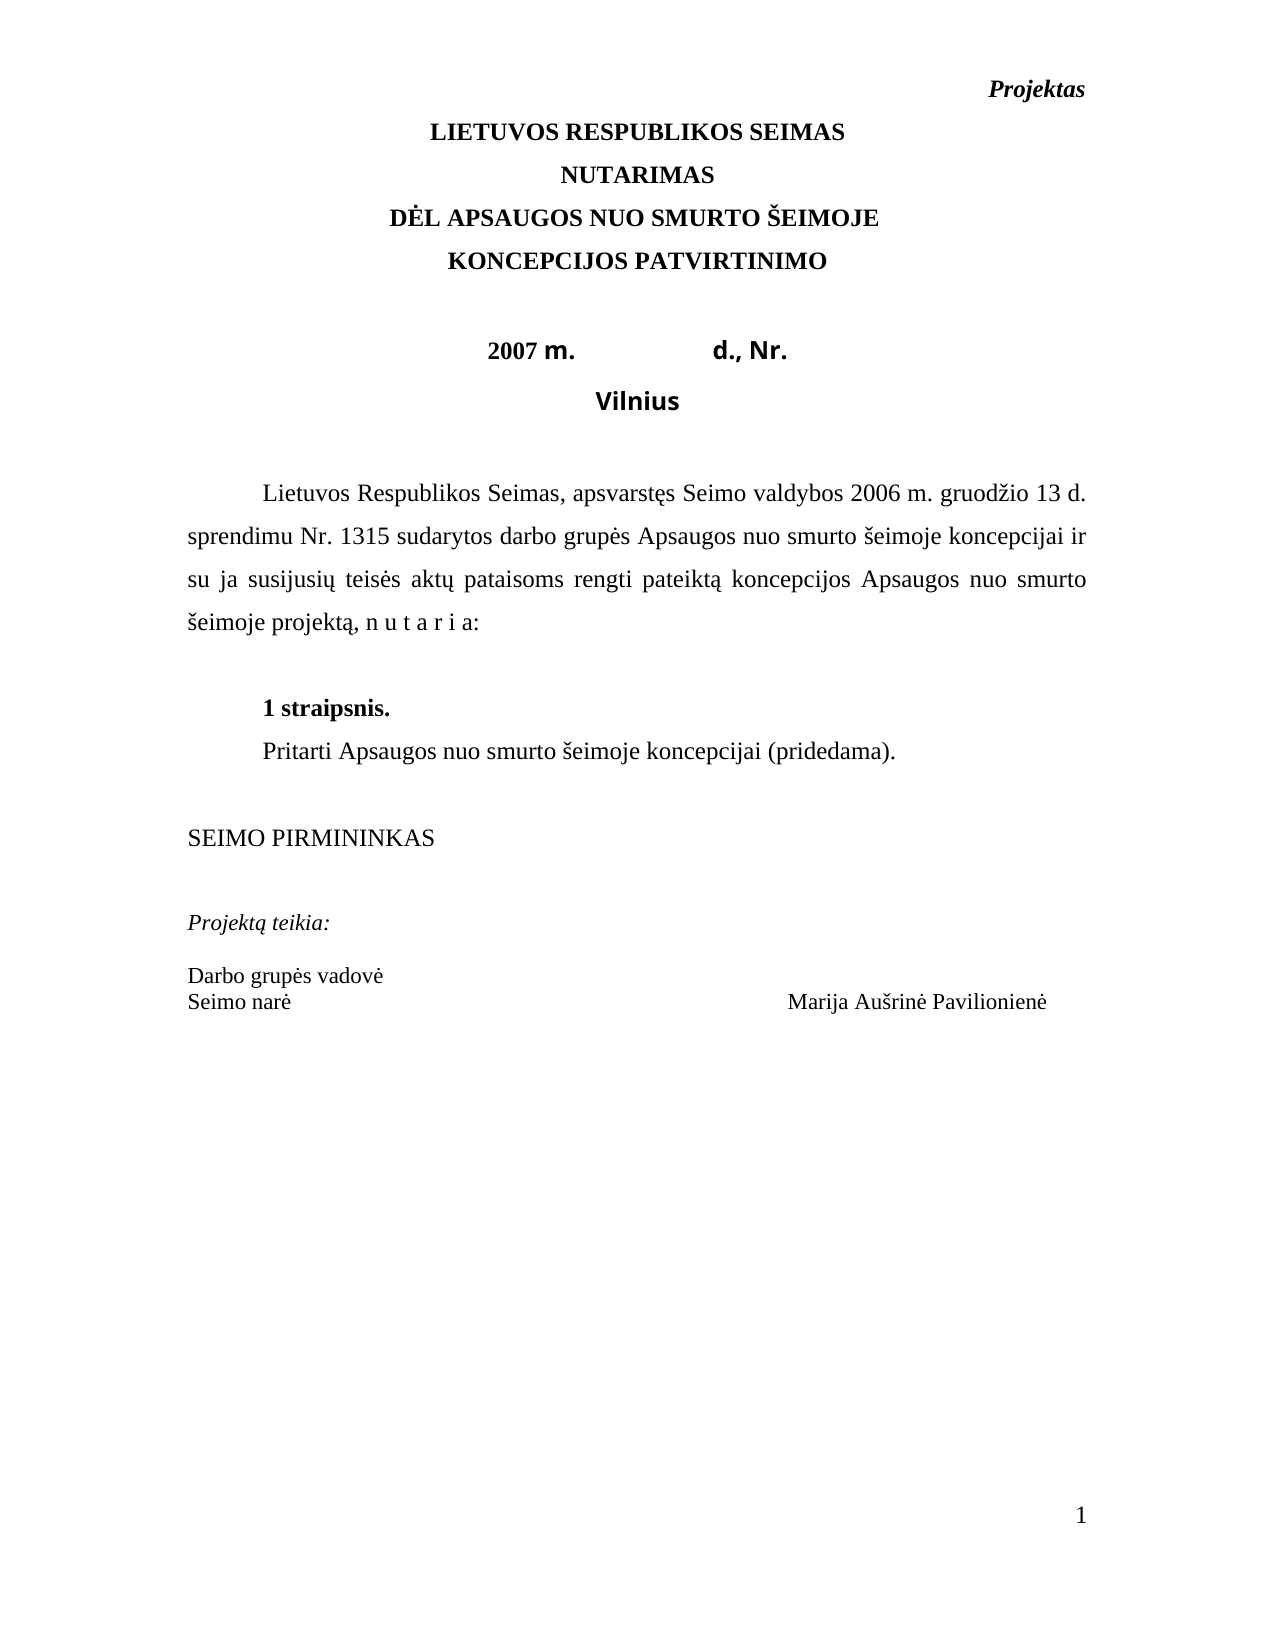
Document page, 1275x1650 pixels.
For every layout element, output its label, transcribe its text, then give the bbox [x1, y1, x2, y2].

text Seimo narė Marija Aušrinė Pavilionienė [187, 988, 1087, 1014]
text Vilnius [187, 383, 1087, 418]
text Lietuvos Respublikos Seimas, apsvarstęs Seimo valdybos 2006 m. gruodžio 13 d. sprendimu Nr. 1315 sudarytos darbo grupės Apsaugos nuo smurto šeimoje koncepcijai ir su ja susijusių teisės aktų pataisoms rengti pateiktą koncepcijos Apsaugos nuo smurto šeimoje projektą, n u t a r i a: [187, 478, 1087, 636]
text Projektą teikia: [187, 909, 1087, 935]
text Darbo grupės vadovė [187, 962, 1087, 988]
text 2007 m. d., Nr. [187, 332, 1087, 367]
text KONCEPCIJOS PATVIRTINIMO [187, 246, 1087, 275]
text seimo pirmininkAS [187, 823, 1087, 851]
text Dėl APSAUGOS NUO SMURTO ŠEIMOJE [187, 203, 1087, 232]
text LIETUVOS RESPUBLIKOS SEIMAS [187, 117, 1087, 146]
text NUTARIMAS [187, 160, 1087, 189]
text 1 straipsnis. [187, 693, 1087, 722]
text Projektas [187, 74, 1087, 102]
text Pritarti Apsaugos nuo smurto šeimoje koncepcijai (pridedama). [187, 736, 1087, 765]
